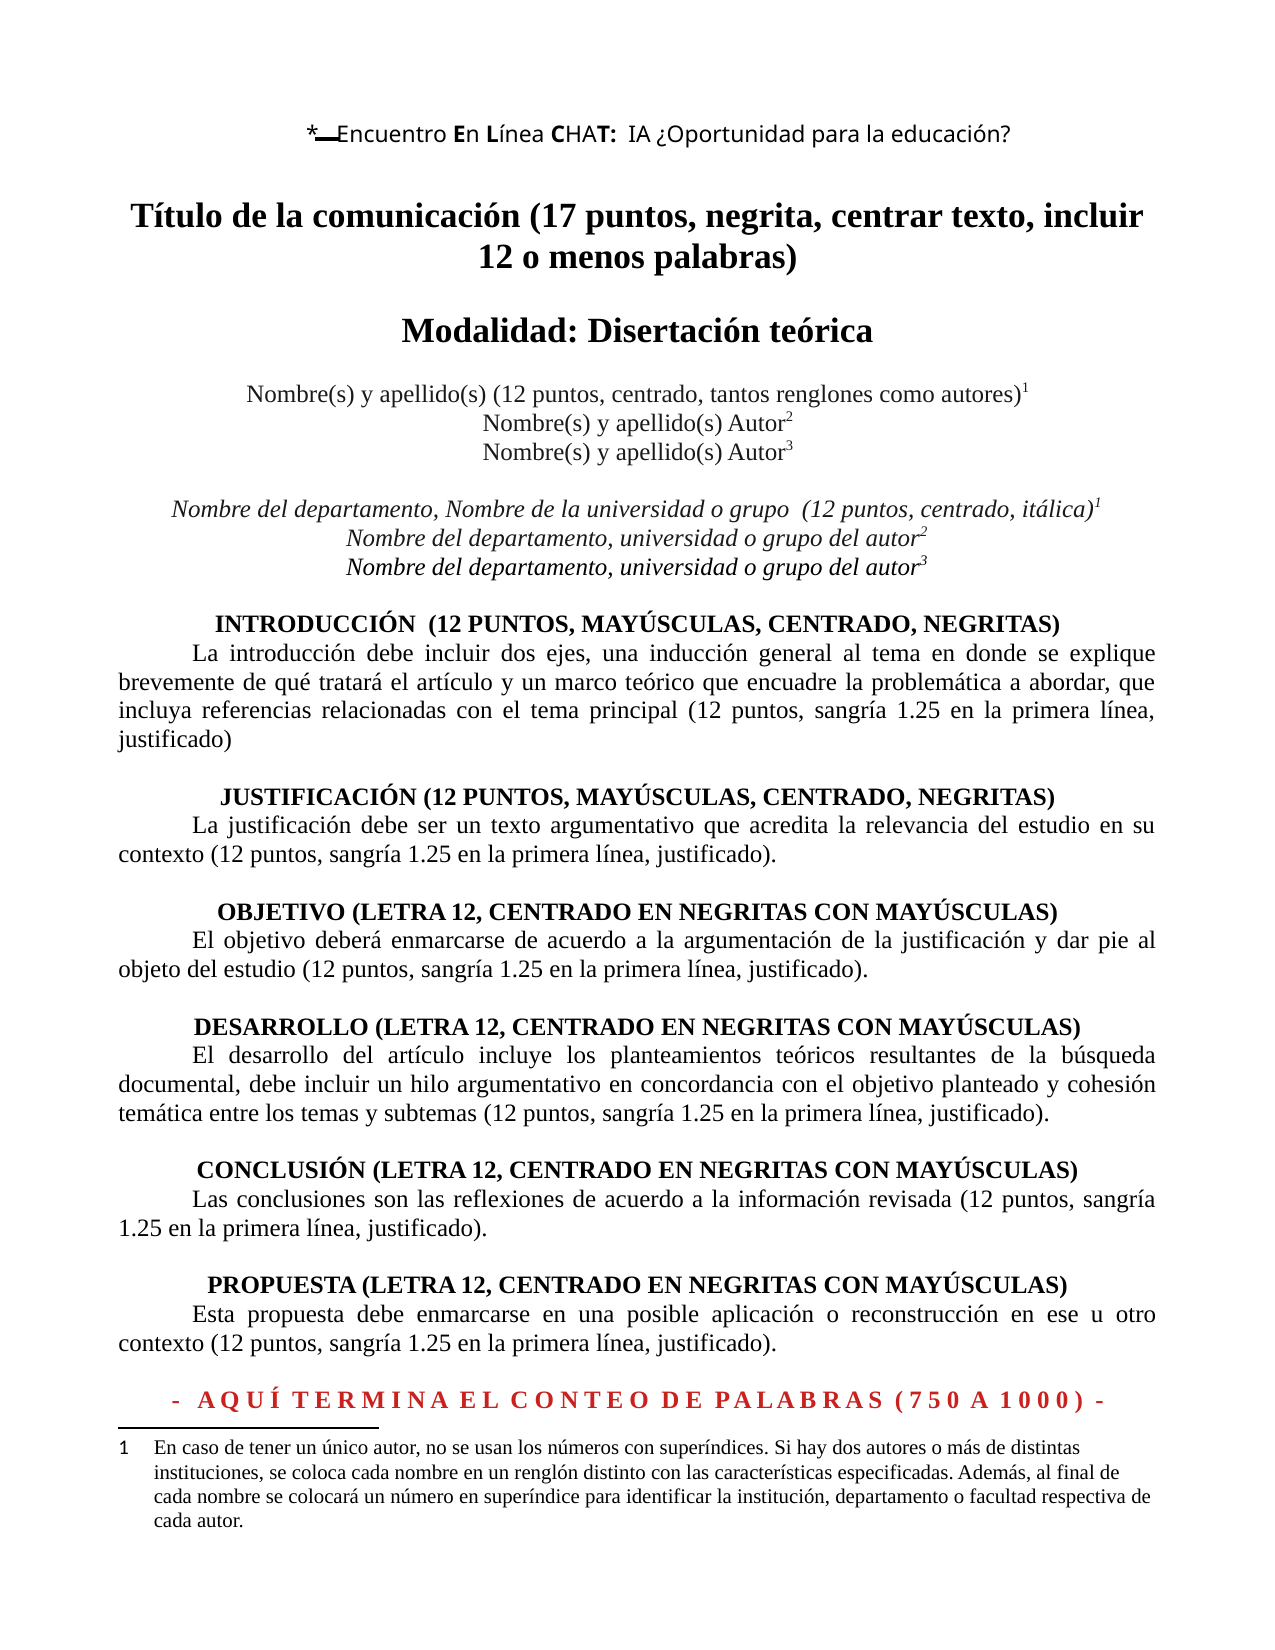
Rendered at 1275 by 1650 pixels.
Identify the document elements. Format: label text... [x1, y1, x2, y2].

text Nombre(s) y apellido(s) (12 puntos, centrado, tantos renglones como autores) [118, 379, 1157, 408]
text Las conclusiones son las reflexiones de acuerdo a la información revisada (12 puntos, sangría 1.25 en la primera línea, justificado). [118, 1184, 1157, 1242]
text Nombre del departamento, universidad o grupo del autor2 [118, 523, 1157, 552]
text Esta propuesta debe enmarcarse en una posible aplicación o reconstrucción en ese u otro contexto (12 puntos, sangría 1.25 en la primera línea, justificado). [118, 1299, 1157, 1357]
text PROPUESTA (LETRA 12, CENTRADO EN NEGRITAS CON MAYÚSCULAS) [118, 1270, 1157, 1299]
text CONCLUSIÓN (LETRA 12, CENTRADO EN NEGRITAS CON MAYÚSCULAS) [118, 1155, 1157, 1184]
text Nombre(s) y apellido(s) Autor2 [118, 408, 1157, 437]
text Nombre(s) y apellido(s) Autor3 [118, 437, 1157, 465]
text Nombre del departamento, Nombre de la universidad o grupo (12 puntos, centrado, itálica)1 [118, 494, 1157, 523]
text Nombre del departamento, universidad o grupo del autor3 [118, 552, 1157, 580]
text DESARROLLO (LETRA 12, CENTRADO EN NEGRITAS CON MAYÚSCULAS) [118, 1012, 1157, 1040]
text La justificación debe ser un texto argumentativo que acredita la relevancia del estudio en su contexto (12 puntos, sangría 1.25 en la primera línea, justificado). [118, 810, 1157, 868]
text El desarrollo del artículo incluye los planteamientos teóricos resultantes de la búsqueda documental, debe incluir un hilo argumentativo en concordancia con el objetivo planteado y cohesión temática entre los temas y subtemas (12 puntos, sangría 1.25 en la primera línea, justificado). [118, 1040, 1157, 1127]
text El objetivo deberá enmarcarse de acuerdo a la argumentación de la justificación y dar pie al objeto del estudio (12 puntos, sangría 1.25 en la primera línea, justificado). [118, 925, 1157, 983]
text En caso de tener un único autor, no se usan los números con superíndices. Si hay dos autores o más de distintas instituciones, se coloca cada nombre en un renglón distinto con las características especificadas. Además, al final de cada nombre se colocará un número en superíndice para identificar la institución, departamento o facultad respectiva de cada autor. [118, 1434, 1157, 1532]
text La introducción debe incluir dos ejes, una inducción general al tema en donde se explique brevemente de qué tratará el artículo y un marco teórico que encuadre la problemática a abordar, que incluya referencias relacionadas con el tema principal (12 puntos, sangría 1.25 en la primera línea, justificado) [118, 638, 1157, 753]
text Modalidad: Disertación teórica [118, 309, 1157, 350]
text - A Q U Í T E R M I N A E L C O N T E O D E P A L A B R A S ( 7 5 0 A 1 0 0 0 ) - [118, 1385, 1157, 1414]
text OBJETIVO (LETRA 12, CENTRADO EN NEGRITAS CON MAYÚSCULAS) [118, 897, 1157, 925]
text Título de la comunicación (17 puntos, negrita, centrar texto, incluir 12 o menos palabras) [118, 194, 1157, 276]
text INTRODUCCIÓN (12 puntos, mayúsculas, centrado, negritas) [118, 609, 1157, 638]
text JUSTIFICACIÓN (12 puntos, mayúsculas, centrado, negritas) [118, 782, 1157, 810]
